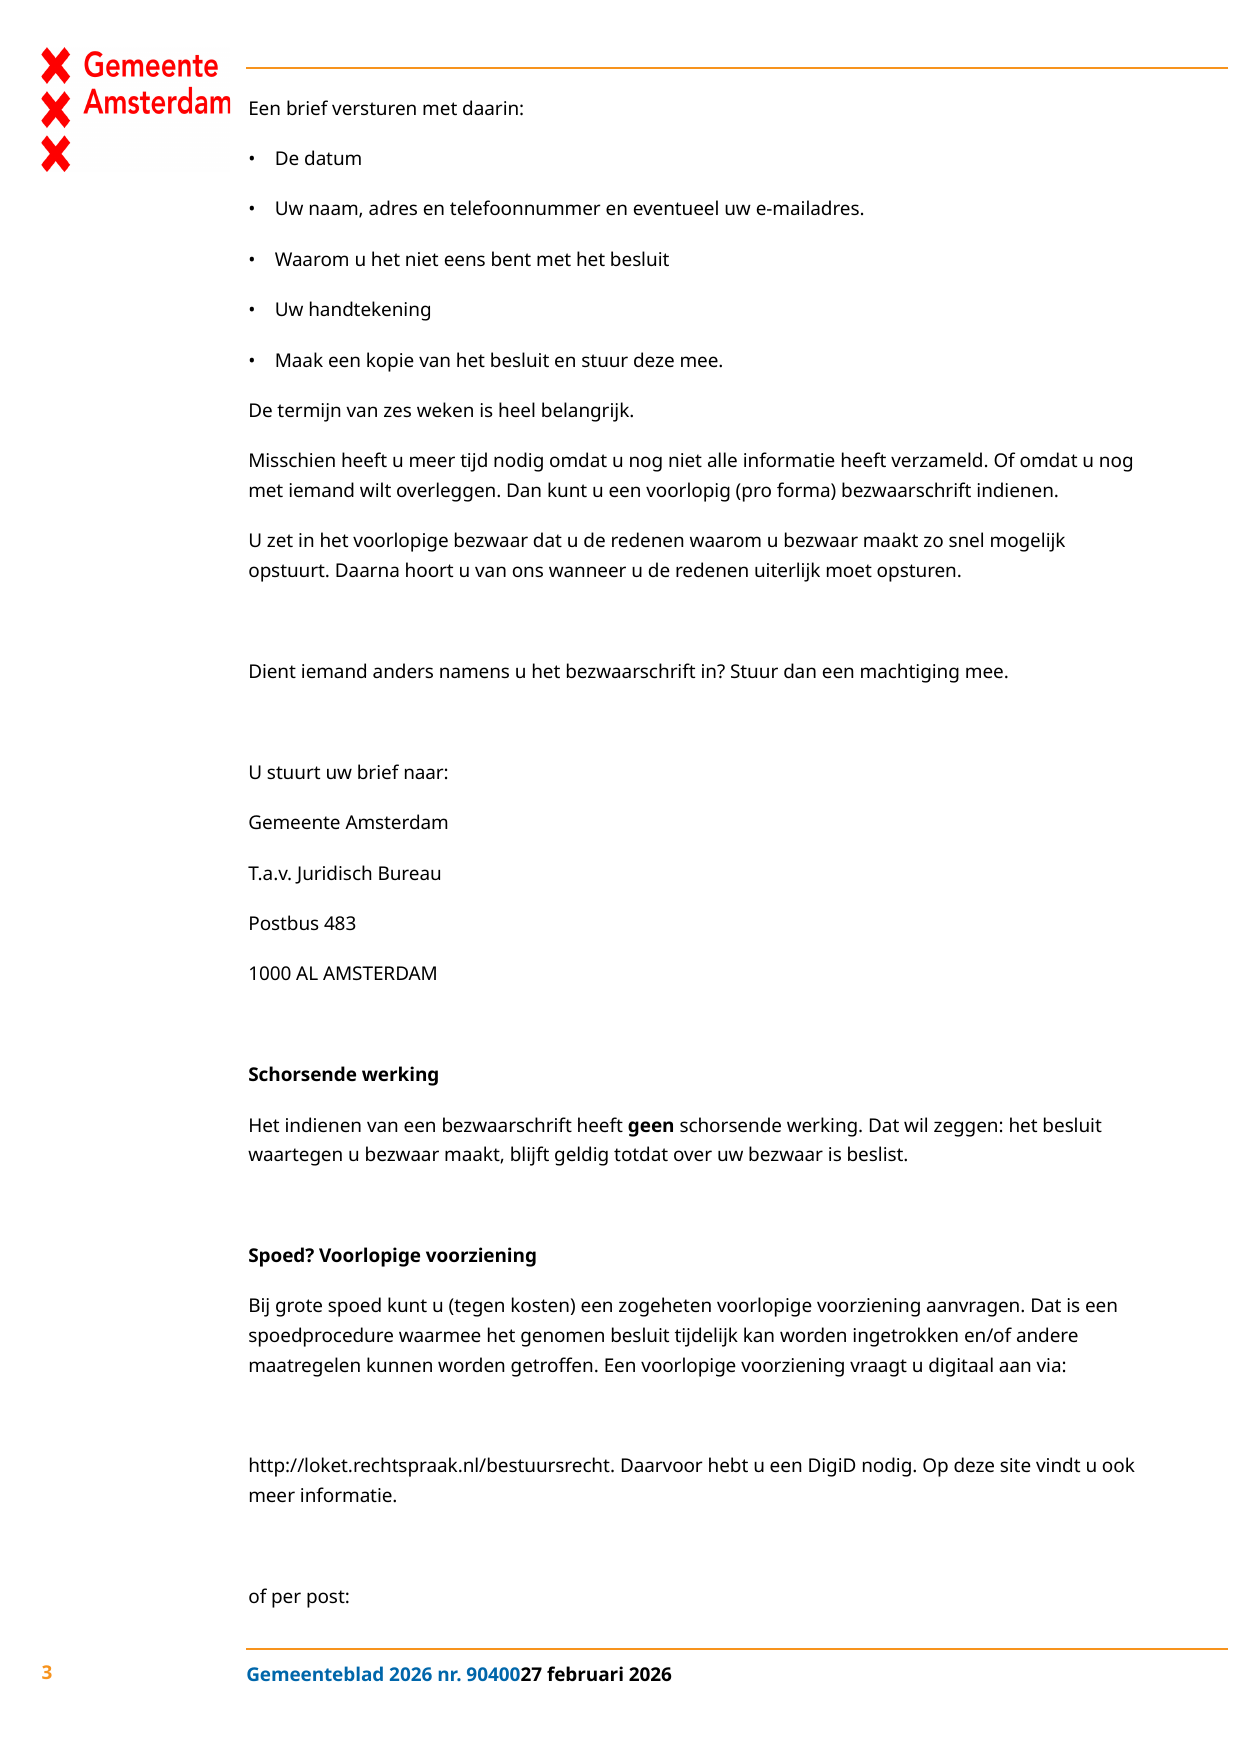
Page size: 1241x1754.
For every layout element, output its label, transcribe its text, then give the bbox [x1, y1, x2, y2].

text of per post: [248, 1583, 1152, 1609]
text Postbus 483 [248, 910, 1152, 936]
text 1000 AL AMSTERDAM [248, 961, 1152, 986]
text Bij grote spoed kunt u (tegen kosten) een zogeheten voorlopige voorziening aanvragen. Dat is een spoedprocedure waarmee het genomen besluit tijdelijk kan worden ingetrokken en/of andere maatregelen kunnen worden getroffen. Een voorlopige voorziening vraagt u digitaal aan via: [248, 1293, 1152, 1378]
text • De datum [248, 145, 1152, 171]
text Gemeente Amsterdam [248, 809, 1152, 835]
text U stuurt uw brief naar: [248, 759, 1152, 785]
text Het indienen van een bezwaarschrift heeft geen schorsende werking. Dat wil zeggen: het besluit waartegen u bezwaar maakt, blijft geldig totdat over uw bezwaar is beslist. [248, 1112, 1152, 1167]
text Misschien heeft u meer tijd nodig omdat u nog niet alle informatie heeft verzameld. Of omdat u nog met iemand wilt overleggen. Dan kunt u een voorlopig (pro forma) bezwaarschrift indienen. [248, 448, 1152, 503]
text Dient iemand anders namens u het bezwaarschrift in? Stuur dan een machtiging mee. [248, 658, 1152, 684]
text T.a.v. Juridisch Bureau [248, 860, 1152, 886]
text • Waarom u het niet eens bent met het besluit [248, 246, 1152, 272]
text http://loket.rechtspraak.nl/bestuursrecht. Daarvoor hebt u een DigiD nodig. Op deze site vindt u ook meer informatie. [248, 1453, 1152, 1508]
text Spoed? Voorlopige voorziening [248, 1242, 1152, 1268]
text De termijn van zes weken is heel belangrijk. [248, 397, 1152, 423]
text • Uw naam, adres en telefoonnummer en eventueel uw e-mailadres. [248, 196, 1152, 221]
picture [41, 47, 231, 172]
text • Uw handtekening [248, 296, 1152, 322]
text Schorsende werking [248, 1061, 1152, 1087]
text Een brief versturen met daarin: [248, 95, 1152, 121]
text U zet in het voorlopige bezwaar dat u de redenen waarom u bezwaar maakt zo snel mogelijk opstuurt. Daarna hoort u van ons wanneer u de redenen uiterlijk moet opsturen. [248, 528, 1152, 583]
text • Maak een kopie van het besluit en stuur deze mee. [248, 347, 1152, 373]
